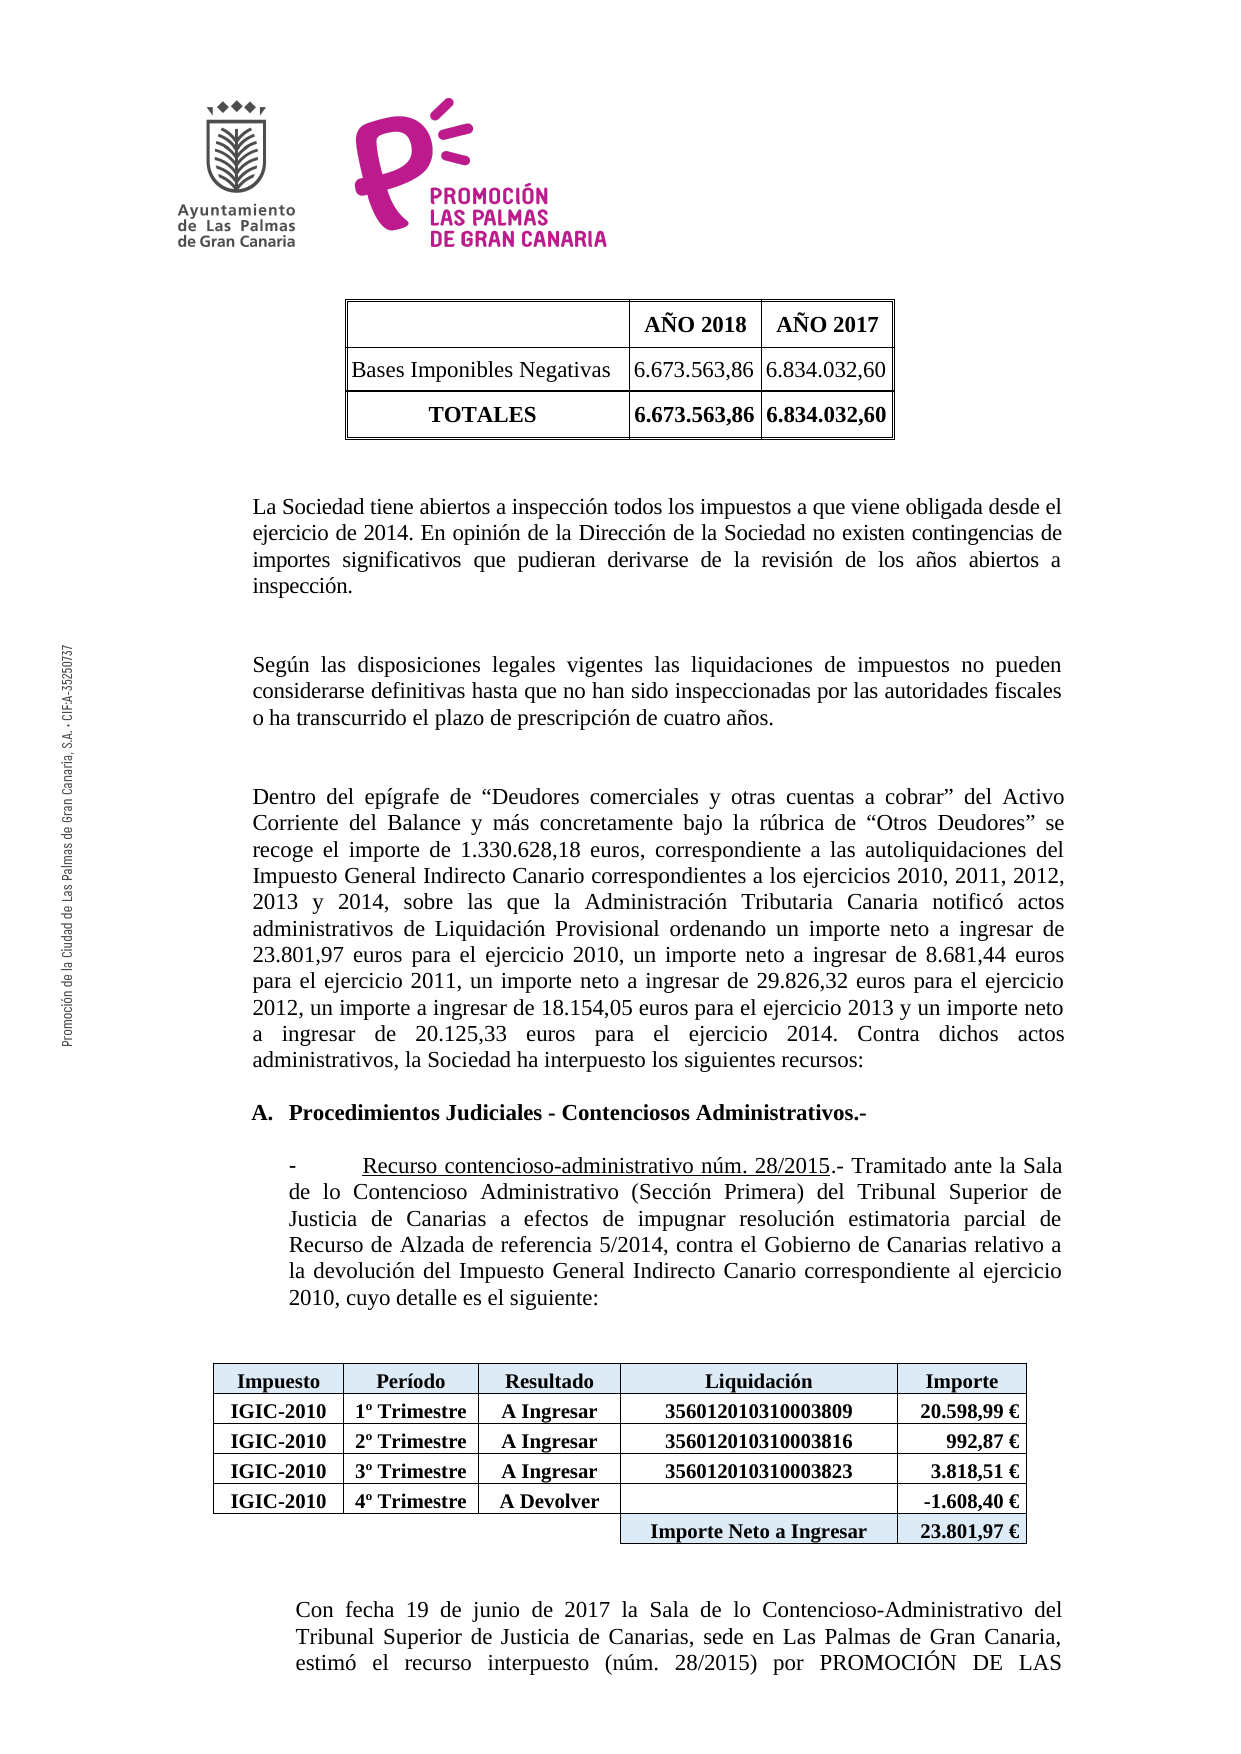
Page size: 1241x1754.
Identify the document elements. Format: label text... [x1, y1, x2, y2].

table_cell 356012010310003823 [621, 1454, 897, 1483]
list Recurso contencioso-administrativo núm. 28/2015.- Tramitado ante la Sala de lo Contencioso Administrativo (Sección Primera) del Tribunal Superior de Justicia de Canarias a efectos de impugnar resolución estimatoria parcial de Recurso de Alzada de referencia 5/2014, contra el Gobierno de Canarias relativo a la devolución del Impuesto General Indirecto Canario correspondiente al ejercicio 2010, cuyo detalle es el siguiente: [288, 1152, 1063, 1310]
table_cell [214, 1514, 343, 1543]
table_cell 6.673.563,86 [630, 348, 761, 390]
table_cell IGIC-2010 [214, 1424, 343, 1453]
table_cell 3º Trimestre [344, 1454, 478, 1483]
table_cell A Ingresar [479, 1454, 620, 1483]
table_header [348, 302, 629, 347]
table_cell [479, 1514, 620, 1543]
table_cell 2º Trimestre [344, 1424, 478, 1453]
text La Sociedad tiene abiertos a inspección todos los impuestos a que viene obligada desde el ejercicio de 2014. En opinión de la Dirección de la Sociedad no existen contingencias de importes significativos que pudieran derivarse de la revisión de los años abiertos a inspección. [252, 493, 1062, 598]
table_header Liquidación [621, 1364, 897, 1393]
table_cell 356012010310003809 [621, 1394, 897, 1423]
table_cell 6.834.032,60 [762, 348, 892, 390]
text Según las disposiciones legales vigentes las liquidaciones de impuestos no pueden considerarse definitivas hasta que no han sido inspeccionadas por las autoridades fiscales o ha transcurrido el plazo de prescripción de cuatro años. [252, 651, 1063, 730]
table_cell IGIC-2010 [214, 1484, 343, 1513]
table_header AÑO 2018 [630, 302, 761, 347]
picture [61, 645, 74, 1046]
table_header Período [344, 1364, 478, 1393]
table_header Impuesto [214, 1364, 343, 1393]
table_header AÑO 2017 [762, 302, 892, 347]
table_cell A Ingresar [479, 1424, 620, 1453]
table_header Resultado [479, 1364, 620, 1393]
table_cell [343, 1514, 478, 1543]
table_cell 6.673.563,86 [630, 392, 761, 437]
table_cell A Devolver [479, 1484, 620, 1513]
table_cell 1º Trimestre [344, 1394, 478, 1423]
table_cell 23.801,97 € [898, 1514, 1026, 1543]
table_cell 20.598,99 € [898, 1394, 1026, 1423]
table_header Importe [898, 1364, 1026, 1393]
list Procedimientos Judiciales - Contenciosos Administrativos.- [251, 1099, 1063, 1126]
table_cell 992,87 € [898, 1424, 1026, 1453]
text Con fecha 19 de junio de 2017 la Sala de lo Contencioso-Administrativo del Tribunal Superior de Justicia de Canarias, sede en Las Palmas de Gran Canaria, estimó el recurso interpuesto (núm. 28/2015) por PROMOCIÓN DE LAS [295, 1597, 1063, 1676]
text Dentro del epígrafe de “Deudores comerciales y otras cuentas a cobrar” del Activo Corriente del Balance y más concretamente bajo la rúbrica de “Otros Deudores” se recoge el importe de 1.330.628,18 euros, correspondiente a las autoliquidaciones del Impuesto General Indirecto Canario correspondientes a los ejercicios 2010, 2011, 2012, 2013 y 2014, sobre las que la Administración Tributaria Canaria notificó actos administrativos de Liquidación Provisional ordenando un importe neto a ingresar de 23.801,97 euros para el ejercicio 2010, un importe neto a ingresar de 8.681,44 euros para el ejercicio 2011, un importe neto a ingresar de 29.826,32 euros para el ejercicio 2012, un importe a ingresar de 18.154,05 euros para el ejercicio 2013 y un importe neto a ingresar de 20.125,33 euros para el ejercicio 2014. Contra dichos actos administrativos, la Sociedad ha interpuesto los siguientes recursos: [252, 783, 1066, 1073]
table_cell [621, 1484, 897, 1513]
table_cell Importe Neto a Ingresar [621, 1514, 897, 1543]
table_cell TOTALES [348, 392, 629, 437]
table_cell Bases Imponibles Negativas [348, 348, 629, 390]
table_cell IGIC-2010 [214, 1394, 343, 1423]
table_cell 356012010310003816 [621, 1424, 897, 1453]
table_cell -1.608,40 € [898, 1484, 1026, 1513]
table_cell 4º Trimestre [344, 1484, 478, 1513]
table_cell A Ingresar [479, 1394, 620, 1423]
table_cell 6.834.032,60 [762, 392, 892, 437]
picture [177, 98, 607, 247]
table_cell IGIC-2010 [214, 1454, 343, 1483]
table_cell 3.818,51 € [898, 1454, 1026, 1483]
